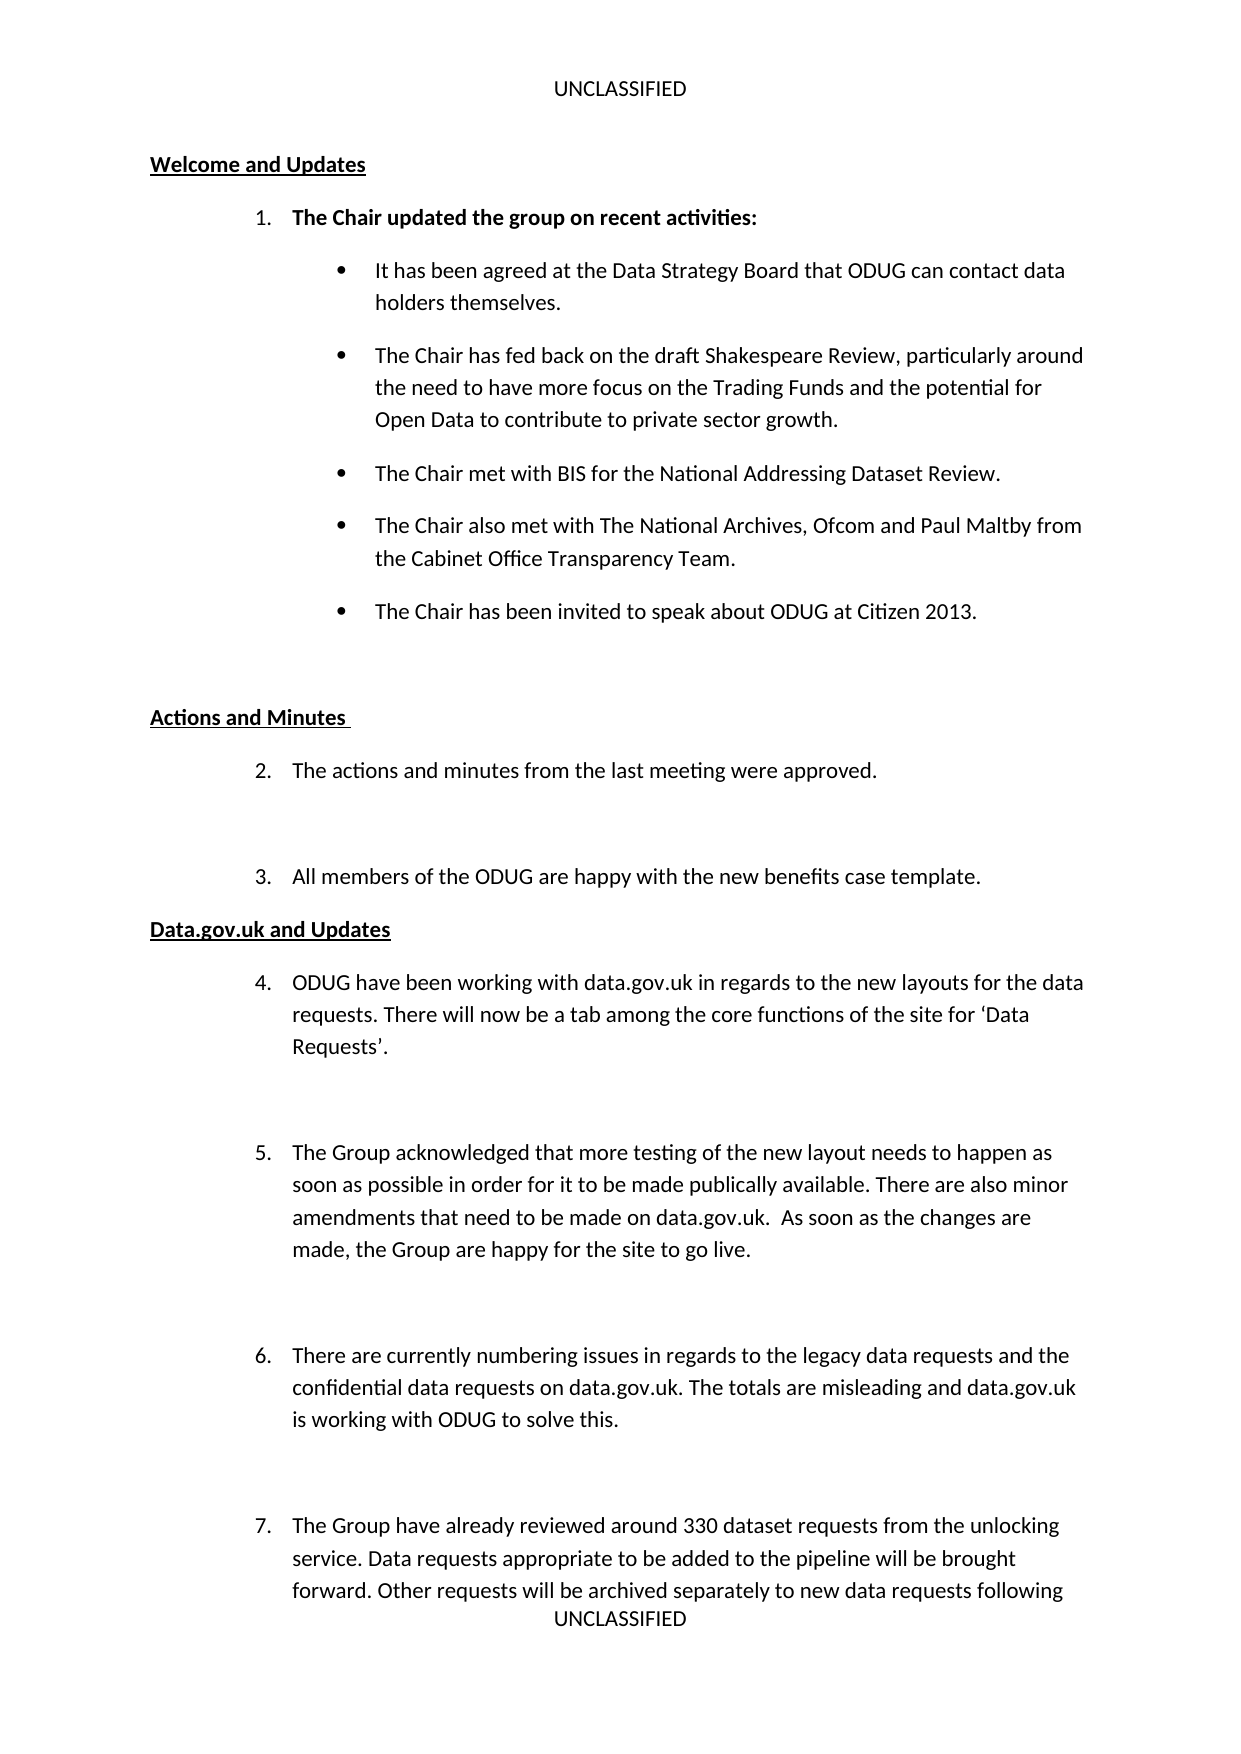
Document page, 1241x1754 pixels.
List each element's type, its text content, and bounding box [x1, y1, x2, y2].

list The Chair met with BIS for the National Addressing Dataset Review. [337, 459, 1090, 487]
list All members of the ODUG are happy with the new benefits case template. [254, 862, 1090, 890]
list There are currently numbering issues in regards to the legacy data requests and the confidential data requests on data.gov.uk. The totals are misleading and data.gov.uk is working with ODUG to solve this. [254, 1341, 1090, 1433]
list The Group acknowledged that more testing of the new layout needs to happen as soon as possible in order for it to be made publically available. There are also minor amendments that need to be made on data.gov.uk. As soon as the changes are made, the Group are happy for the site to go live. [254, 1138, 1090, 1263]
text Data.gov.uk and Updates [150, 915, 1090, 943]
list The actions and minutes from the last meeting were approved. [254, 756, 1090, 784]
list The Chair has been invited to speak about ODUG at Citizen 2013. [337, 597, 1090, 625]
list The Group have already reviewed around 330 dataset requests from the unlocking service. Data requests appropriate to be added to the pipeline will be brought forward. Other requests will be archived separately to new data requests following [254, 1511, 1090, 1604]
list The Chair also met with The National Archives, Ofcom and Paul Maltby from the Cabinet Office Transparency Team. [337, 512, 1090, 572]
list The Chair has fed back on the draft Shakespeare Review, particularly around the need to have more focus on the Trading Funds and the potential for Open Data to contribute to private sector growth. [337, 341, 1090, 434]
list ODUG have been working with data.gov.uk in regards to the new layouts for the data requests. There will now be a tab among the core functions of the site for ‘Data Requests’. [254, 968, 1090, 1060]
text Actions and Minutes [150, 703, 1090, 731]
text Welcome and Updates [150, 150, 1090, 178]
list The Chair updated the group on recent activities: [254, 203, 1090, 231]
list It has been agreed at the Data Strategy Board that ODUG can contact data holders themselves. [337, 256, 1090, 316]
